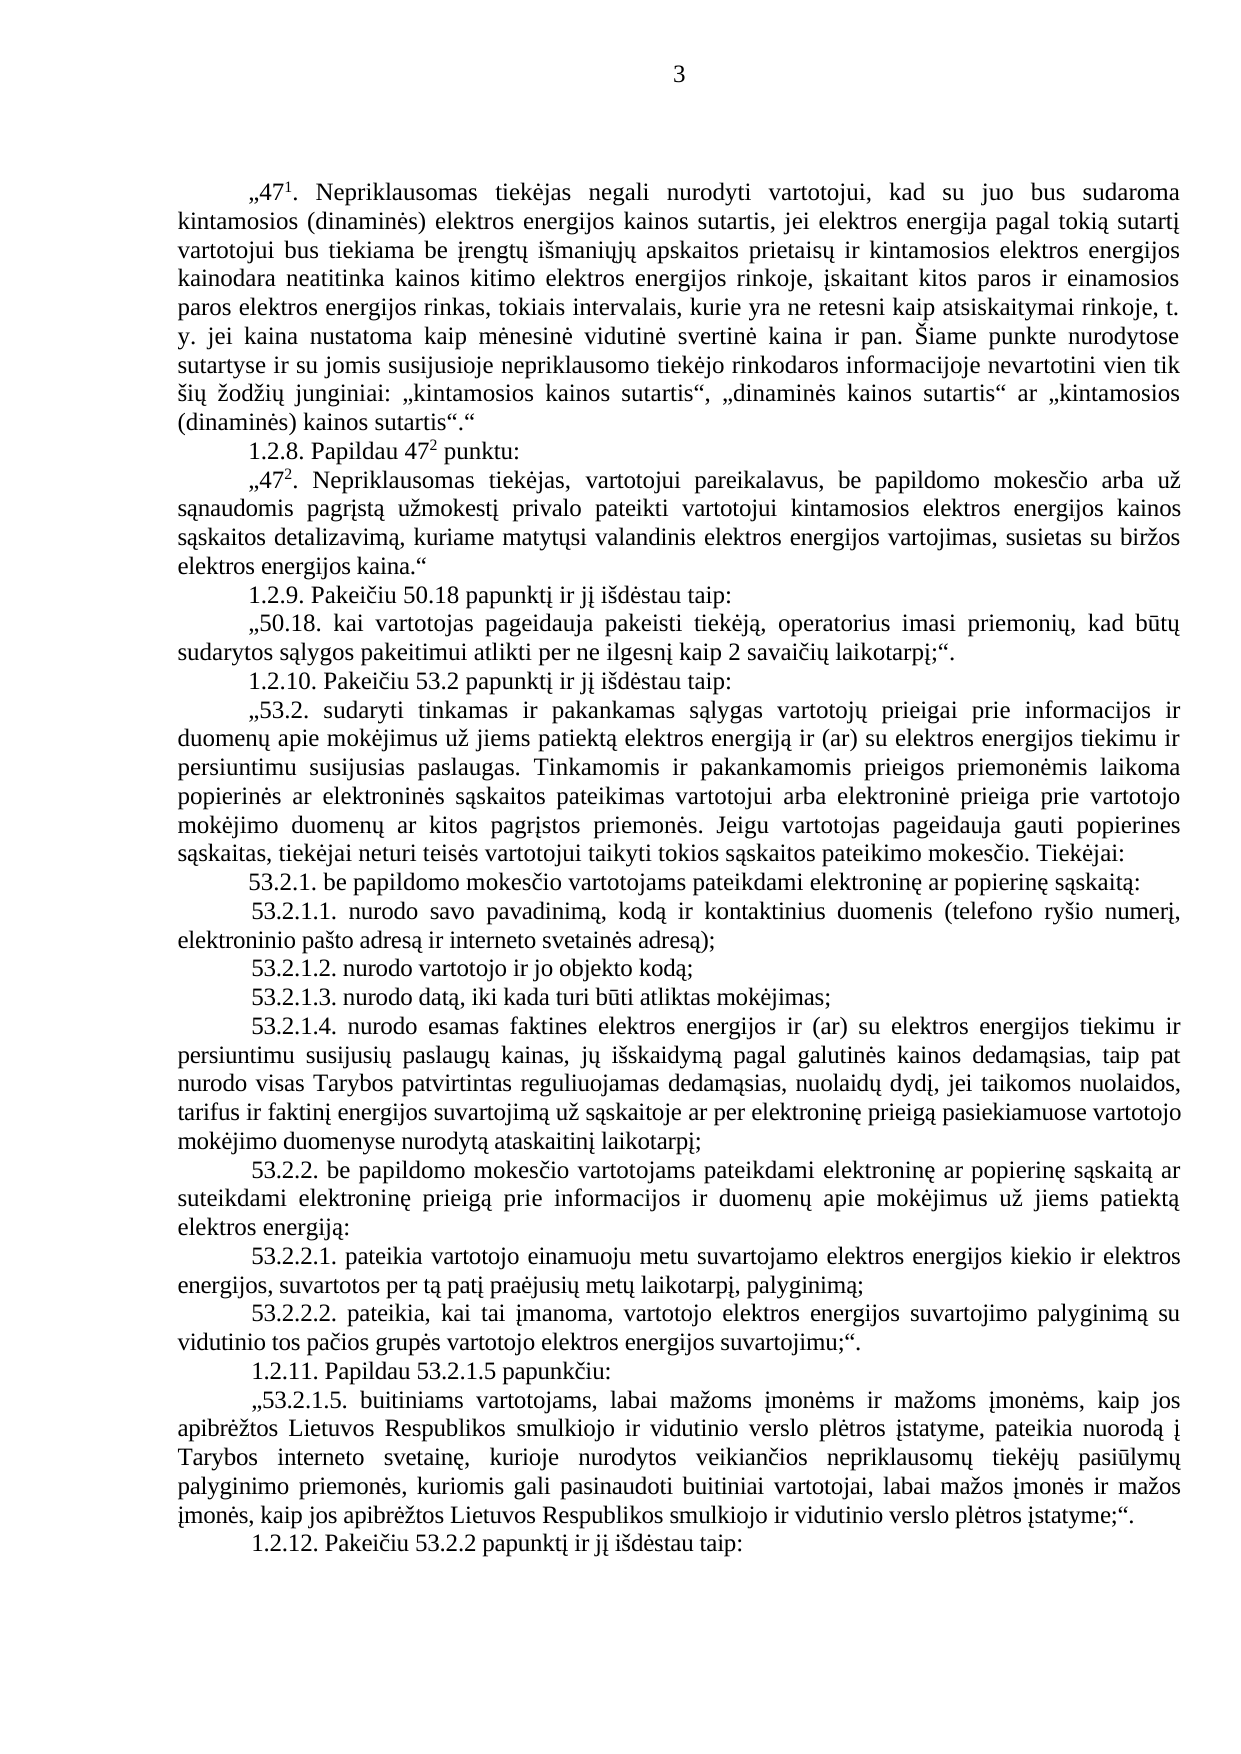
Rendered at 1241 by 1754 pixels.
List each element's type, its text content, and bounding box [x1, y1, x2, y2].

text 1.2.10. Pakeičiu 53.2 papunktį ir jį išdėstau taip: [177, 666, 1181, 695]
text „50.18. kai vartotojas pageidauja pakeisti tiekėją, operatorius imasi priemonių, kad būtų sudarytos sąlygos pakeitimui atlikti per ne ilgesnį kaip 2 savaičių laikotarpį;“. [177, 608, 1181, 666]
text 1.2.9. Pakeičiu 50.18 papunktį ir jį išdėstau taip: [177, 580, 1181, 608]
text 53.2.1.3. nurodo datą, iki kada turi būti atliktas mokėjimas; [177, 982, 1181, 1011]
text 1.2.8. Papildau 472 punktu: [177, 436, 1181, 465]
text „53.2.1.5. buitiniams vartotojams, labai mažoms įmonėms ir mažoms įmonėms, kaip jos apibrėžtos Lietuvos Respublikos smulkiojo ir vidutinio verslo plėtros įstatyme, pateikia nuorodą į Tarybos interneto svetainę, kurioje nurodytos veikiančios nepriklausomų tiekėjų pasiūlymų palyginimo priemonės, kuriomis gali pasinaudoti buitiniai vartotojai, labai mažos įmonės ir mažos įmonės, kaip jos apibrėžtos Lietuvos Respublikos smulkiojo ir vidutinio verslo plėtros įstatyme;“. [177, 1385, 1181, 1528]
text „53.2. sudaryti tinkamas ir pakankamas sąlygas vartotojų prieigai prie informacijos ir duomenų apie mokėjimus už jiems patiektą elektros energiją ir (ar) su elektros energijos tiekimu ir persiuntimu susijusias paslaugas. Tinkamomis ir pakankamomis prieigos priemonėmis laikoma popierinės ar elektroninės sąskaitos pateikimas vartotojui arba elektroninė prieiga prie vartotojo mokėjimo duomenų ar kitos pagrįstos priemonės. Jeigu vartotojas pageidauja gauti popierines sąskaitas, tiekėjai neturi teisės vartotojui taikyti tokios sąskaitos pateikimo mokesčio. Tiekėjai: [177, 695, 1181, 867]
text 53.2.1.1. nurodo savo pavadinimą, kodą ir kontaktinius duomenis (telefono ryšio numerį, elektroninio pašto adresą ir interneto svetainės adresą); [177, 896, 1181, 953]
text 53.2.1. be papildomo mokesčio vartotojams pateikdami elektroninę ar popierinę sąskaitą: [177, 867, 1181, 896]
text 53.2.2.2. pateikia, kai tai įmanoma, vartotojo elektros energijos suvartojimo palyginimą su vidutinio tos pačios grupės vartotojo elektros energijos suvartojimu;“. [177, 1298, 1181, 1356]
text 53.2.1.4. nurodo esamas faktines elektros energijos ir (ar) su elektros energijos tiekimu ir persiuntimu susijusių paslaugų kainas, jų išskaidymą pagal galutinės kainos dedamąsias, taip pat nurodo visas Tarybos patvirtintas reguliuojamas dedamąsias, nuolaidų dydį, jei taikomos nuolaidos, tarifus ir faktinį energijos suvartojimą už sąskaitoje ar per elektroninę prieigą pasiekiamuose vartotojo mokėjimo duomenyse nurodytą ataskaitinį laikotarpį; [177, 1011, 1181, 1155]
text „472. Nepriklausomas tiekėjas, vartotojui pareikalavus, be papildomo mokesčio arba už sąnaudomis pagrįstą užmokestį privalo pateikti vartotojui kintamosios elektros energijos kainos sąskaitos detalizavimą, kuriame matytųsi valandinis elektros energijos vartojimas, susietas su biržos elektros energijos kaina.“ [177, 465, 1181, 580]
text 1.2.11. Papildau 53.2.1.5 papunkčiu: [177, 1356, 1181, 1385]
text 53.2.2.1. pateikia vartotojo einamuoju metu suvartojamo elektros energijos kiekio ir elektros energijos, suvartotos per tą patį praėjusių metų laikotarpį, palyginimą; [177, 1241, 1181, 1298]
text 1.2.12. Pakeičiu 53.2.2 papunktį ir jį išdėstau taip: [177, 1528, 1181, 1557]
text 53.2.1.2. nurodo vartotojo ir jo objekto kodą; [177, 953, 1181, 982]
text „471. Nepriklausomas tiekėjas negali nurodyti vartotojui, kad su juo bus sudaroma kintamosios (dinaminės) elektros energijos kainos sutartis, jei elektros energija pagal tokią sutartį vartotojui bus tiekiama be įrengtų išmaniųjų apskaitos prietaisų ir kintamosios elektros energijos kainodara neatitinka kainos kitimo elektros energijos rinkoje, įskaitant kitos paros ir einamosios paros elektros energijos rinkas, tokiais intervalais, kurie yra ne retesni kaip atsiskaitymai rinkoje, t. y. jei kaina nustatoma kaip mėnesinė vidutinė svertinė kaina ir pan. Šiame punkte nurodytose sutartyse ir su jomis susijusioje nepriklausomo tiekėjo rinkodaros informacijoje nevartotini vien tik šių žodžių junginiai: „kintamosios kainos sutartis“, „dinaminės kainos sutartis“ ar „kintamosios (dinaminės) kainos sutartis“.“ [177, 177, 1181, 436]
text 53.2.2. be papildomo mokesčio vartotojams pateikdami elektroninę ar popierinę sąskaitą ar suteikdami elektroninę prieigą prie informacijos ir duomenų apie mokėjimus už jiems patiektą elektros energiją: [177, 1155, 1181, 1241]
